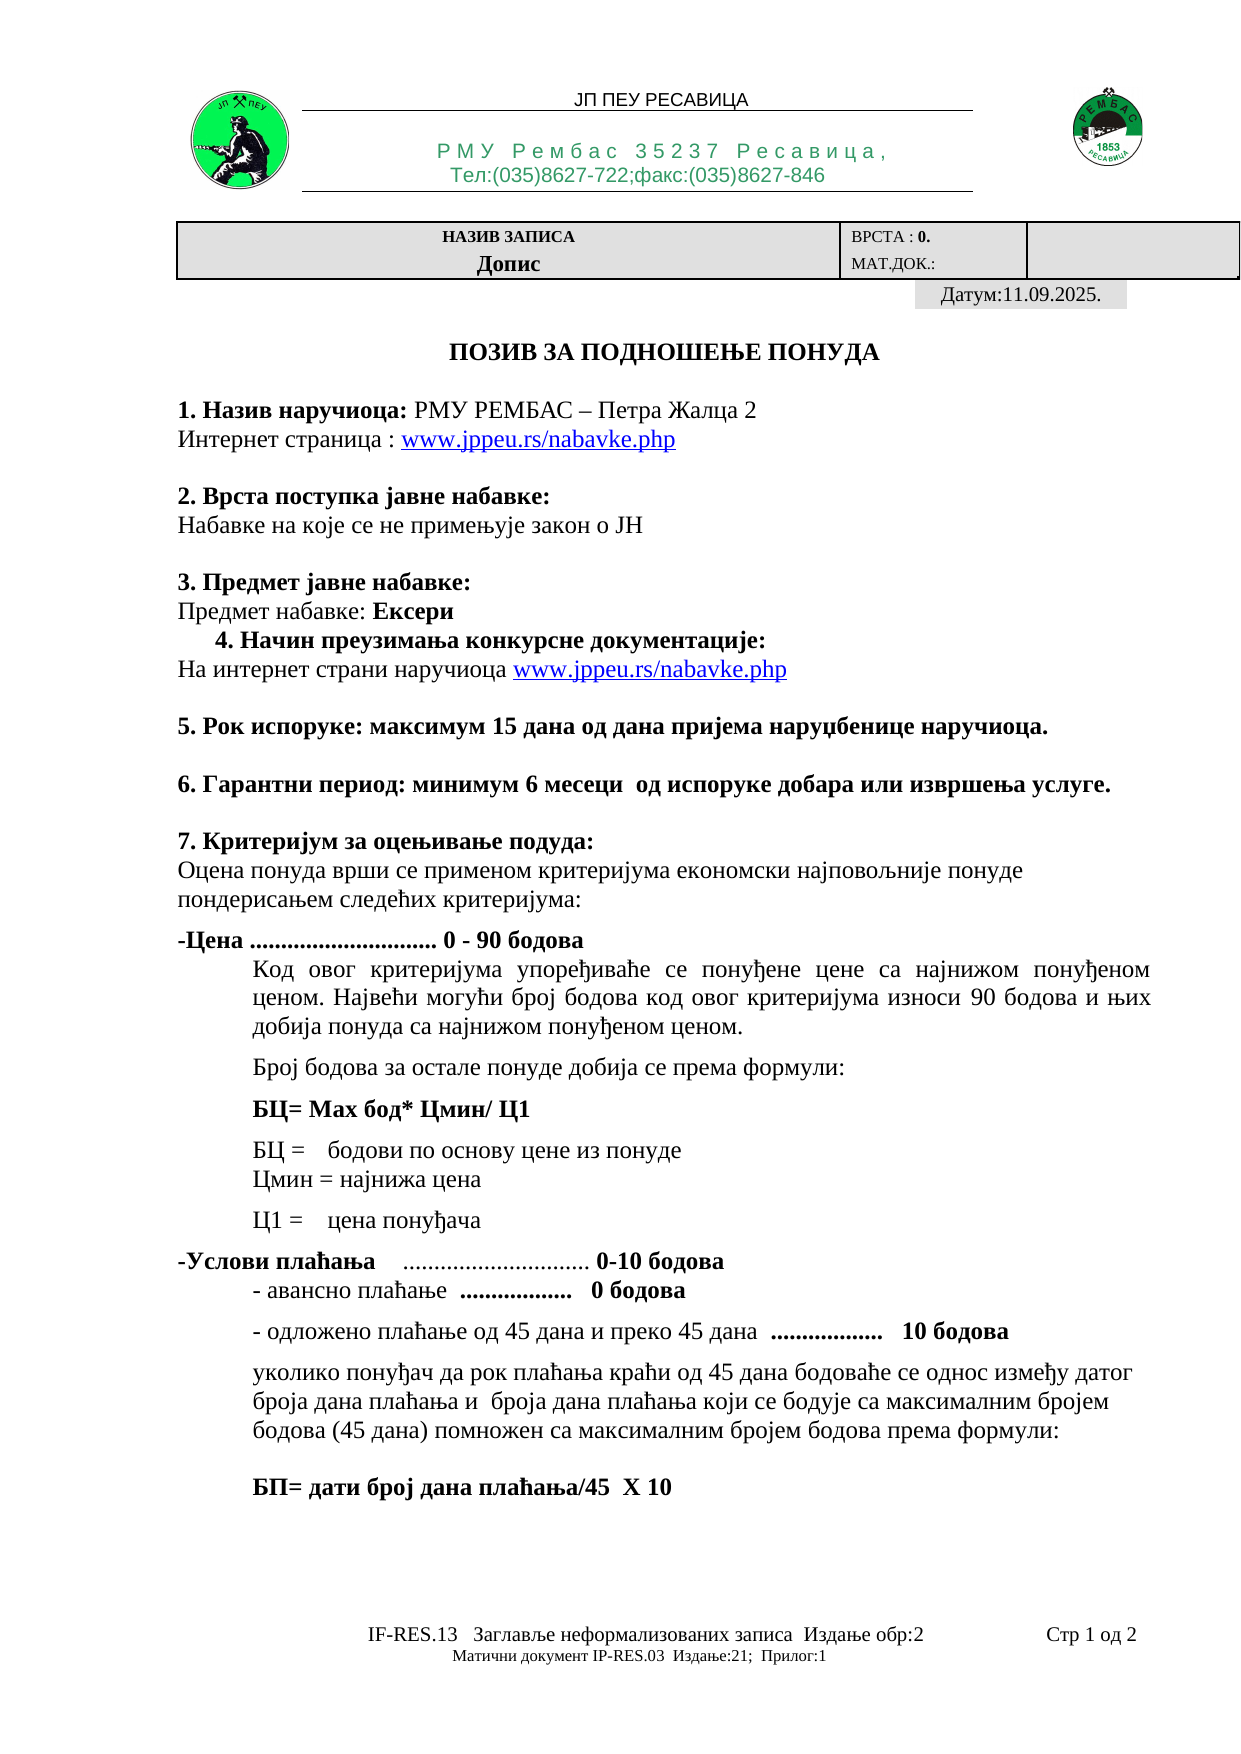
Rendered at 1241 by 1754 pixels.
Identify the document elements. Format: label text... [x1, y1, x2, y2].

text Набавке на које се не примењује закон о ЈН [177, 510, 1152, 539]
text Предмет набавке: Ексери [177, 596, 1152, 625]
text 2. Врста поступка јавне набавке: [177, 481, 1152, 510]
table_cell [1164, 280, 1170, 309]
table_cell [1189, 280, 1195, 309]
text Број бодова за остале понуде добија се према формули: [252, 1052, 1152, 1081]
text БЦ = бодови по основу цене из понуде [252, 1135, 1152, 1164]
text уколико понуђач да рок плаћања краћи од 45 дана бодоваће се однос између датог броја дана плаћања и броја дана плаћања који се бодује са максималним бројем бодова (45 дана) помножен са максималним бројем бодова према формули: [252, 1357, 1152, 1444]
text 6. Гарантни период: минимум 6 месеци од испоруке добара или извршења услуге. [177, 769, 1152, 797]
table_cell [1201, 280, 1207, 309]
table_cell [1170, 280, 1176, 309]
table_cell [177, 280, 915, 309]
text - авансно плаћање .................. 0 бодова [252, 1275, 1152, 1304]
text БП= дати број дана плаћања/45 X 10 [252, 1472, 1152, 1501]
table_header ВРСТА : 0. [841, 223, 1026, 249]
text Цмин = најнижа цена [252, 1164, 1152, 1192]
text 1. Назив наручиоца: РМУ РЕМБАС – Петра Жалца 2 [177, 395, 1152, 424]
table_cell [1220, 280, 1226, 309]
text 4. Начин преузимања конкурсне документације: [177, 625, 1152, 654]
text На интернет страни наручиоца www.jppeu.rs/nabavke.php [177, 654, 1152, 682]
table_cell Допис [178, 249, 839, 278]
text Оцена понуда врши се применом критеријума економски најповољније понуде пондерисањем следећих критеријума: [177, 855, 1152, 912]
table_cell [1127, 280, 1152, 309]
table_cell [1152, 280, 1157, 309]
table_cell [1208, 280, 1214, 309]
table_header Ознака: [1028, 223, 1239, 249]
text 3. Предмет јавне набавке: [177, 567, 1152, 596]
text ПОЗИВ ЗА ПОДНОШЕЊЕ ПОНУДА [177, 337, 1152, 366]
text 7. Критеријум за оцењивање подуда: [177, 826, 1152, 855]
table_cell [1226, 280, 1232, 309]
text БЦ= Маx бод* Цмин/ Ц1 [252, 1094, 1152, 1122]
text Интернет страница : www.jppeu.rs/nabavke.php [177, 424, 1152, 452]
text -Цена .............................. 0 - 90 бодова [177, 925, 1152, 954]
text Ц1 = цена понуђача [252, 1205, 1152, 1234]
table_header НАЗИВ ЗАПИСА [178, 223, 839, 249]
table_cell [1233, 280, 1239, 309]
table_cell [1214, 280, 1220, 309]
table_cell [1195, 280, 1201, 309]
table_cell [1176, 280, 1182, 309]
table_cell [1028, 249, 1239, 278]
table_cell МАТ.ДОК.: [841, 249, 1026, 278]
table_cell [1158, 280, 1164, 309]
picture [1073, 87, 1143, 166]
text - одложено плаћање од 45 дана и преко 45 дана .................. 10 бодова [252, 1316, 1152, 1345]
text Код овог критеријума упоређиваће се понуђене цене са најнижом понуђеном ценом. Највећи могући број бодова код овог критеријума износи 90 бодова и њих добија понуда са најнижом понуђеном ценом. [252, 954, 1152, 1040]
picture [190, 90, 290, 190]
table_cell Датум:11.09.2025. [915, 280, 1127, 309]
text 5. Рок испоруке: максимум 15 дана од дана пријема наруџбенице наручиоца. [177, 711, 1152, 740]
table_cell [1183, 280, 1189, 309]
text -Услови плаћања .............................. 0-10 бодова [177, 1246, 1152, 1275]
